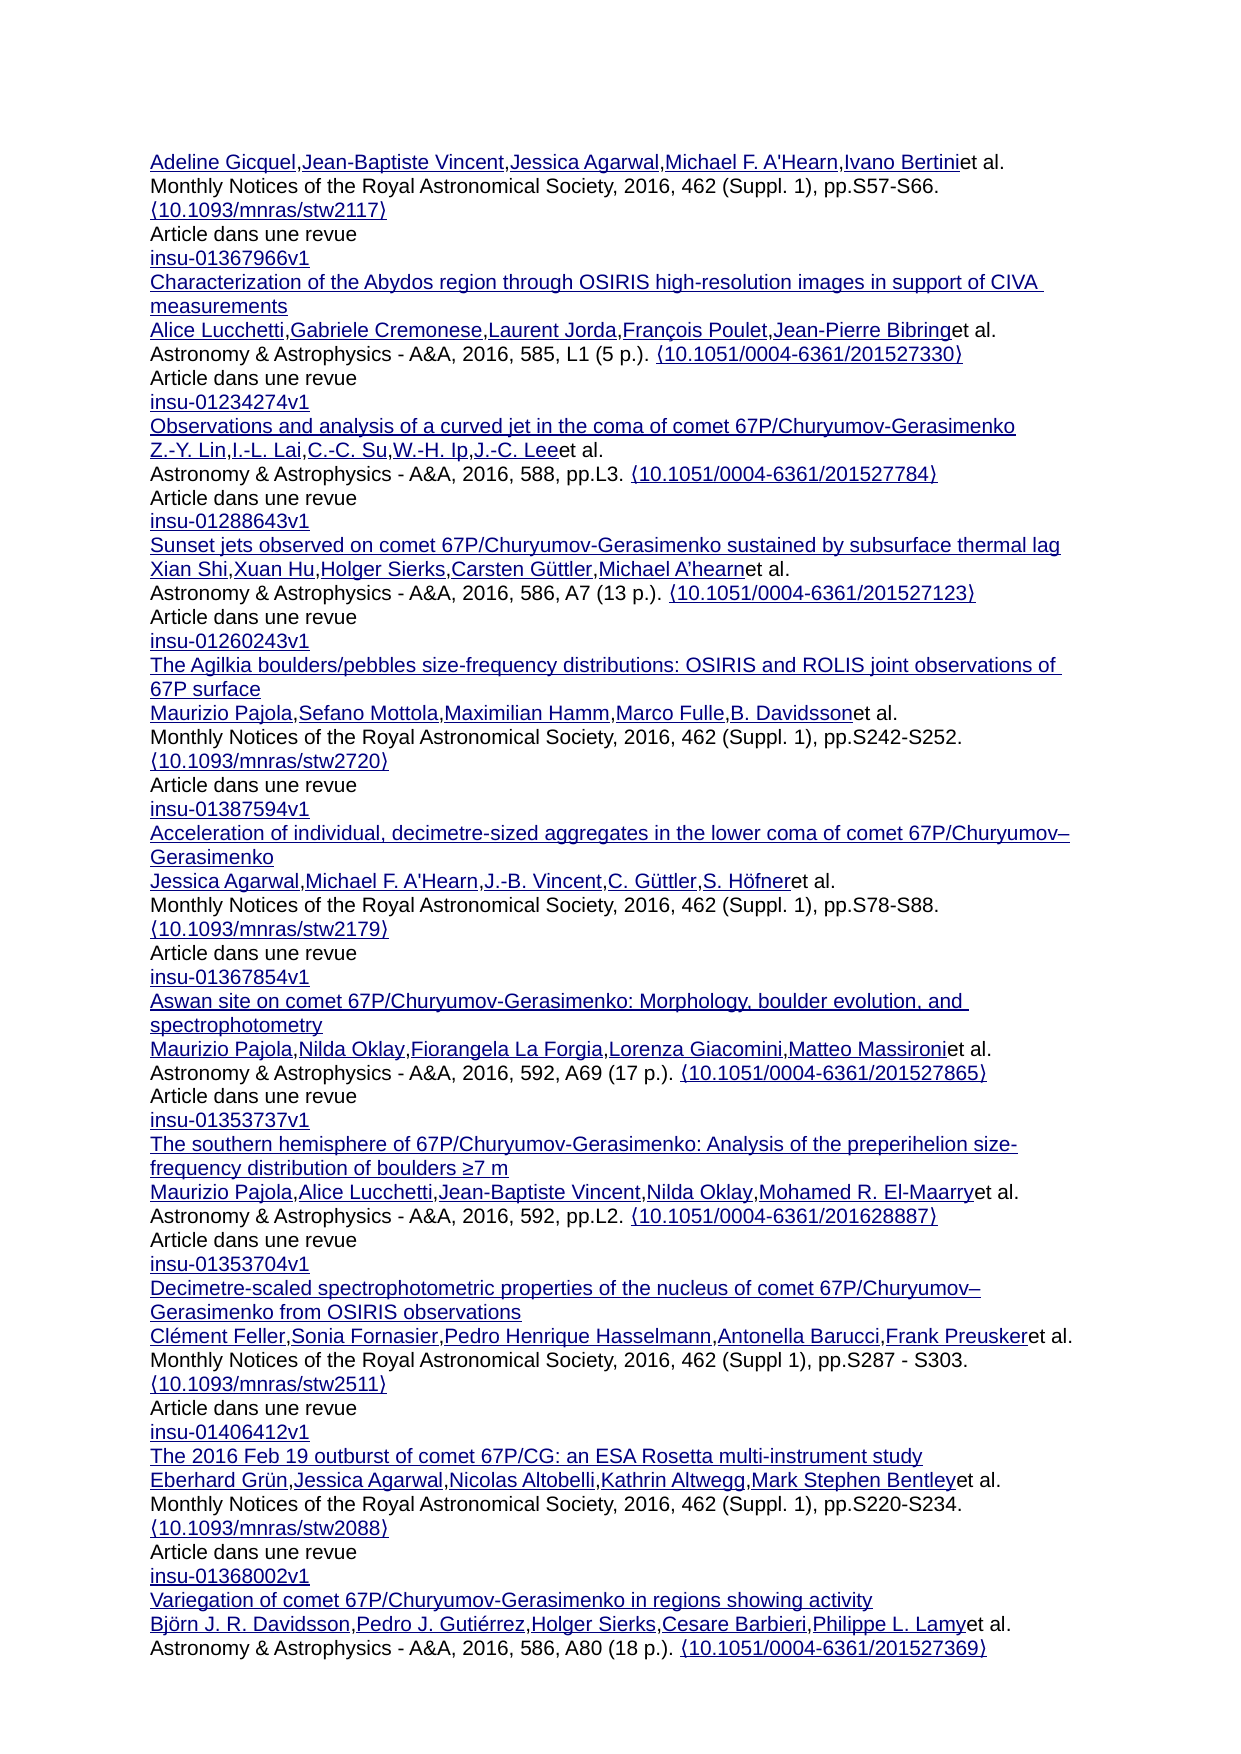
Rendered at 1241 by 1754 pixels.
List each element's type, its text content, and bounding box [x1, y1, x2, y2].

table_cell Characterization of the Abydos region through OSIRIS high-resolution images in support of CIVA measurements Alice Lucchetti,Gabriele Cremonese,Laurent Jorda,François Poulet,Jean-Pierre Bibringet al. Astronomy & Astrophysics - A&A, 2016, 585, L1 (5 p.). ⟨10.1051/0004-6361/201527330⟩ Article dans une revue insu-01234274v1 [150, 270, 1090, 413]
table_cell Decimetre-scaled spectrophotometric properties of the nucleus of comet 67P/Churyumov–Gerasimenko from OSIRIS observations Clément Feller,Sonia Fornasier,Pedro Henrique Hasselmann,Antonella Barucci,Frank Preuskeret al. Monthly Notices of the Royal Astronomical Society, 2016, 462 (Suppl 1), pp.S287 - S303. ⟨10.1093/mnras/stw2511⟩ Article dans une revue insu-01406412v1 [150, 1276, 1090, 1444]
table_cell Variegation of comet 67P/Churyumov-Gerasimenko in regions showing activity Björn J. R. Davidsson,Pedro J. Gutiérrez,Holger Sierks,Cesare Barbieri,Philippe L. Lamyet al. Astronomy & Astrophysics - A&A, 2016, 586, A80 (18 p.). ⟨10.1051/0004-6361/201527369⟩ [150, 1588, 1090, 1659]
table_cell Acceleration of individual, decimetre-sized aggregates in the lower coma of comet 67P/Churyumov–Gerasimenko Jessica Agarwal,Michael F. A'Hearn,J.-B. Vincent,C. Güttler,S. Höfneret al. Monthly Notices of the Royal Astronomical Society, 2016, 462 (Suppl. 1), pp.S78-S88. ⟨10.1093/mnras/stw2179⟩ Article dans une revue insu-01367854v1 [150, 821, 1090, 988]
table_cell Sunset jets observed on comet 67P/Churyumov-Gerasimenko sustained by subsurface thermal lag Xian Shi,Xuan Hu,Holger Sierks,Carsten Güttler,Michael A’hearnet al. Astronomy & Astrophysics - A&A, 2016, 586, A7 (13 p.). ⟨10.1051/0004-6361/201527123⟩ Article dans une revue insu-01260243v1 [150, 533, 1090, 653]
table_cell Adeline Gicquel,Jean-Baptiste Vincent,Jessica Agarwal,Michael F. A'Hearn,Ivano Bertiniet al. Monthly Notices of the Royal Astronomical Society, 2016, 462 (Suppl. 1), pp.S57-S66. ⟨10.1093/mnras/stw2117⟩ Article dans une revue insu-01367966v1 [150, 150, 1090, 270]
table_cell Observations and analysis of a curved jet in the coma of comet 67P/Churyumov-Gerasimenko Z.-Y. Lin,I.-L. Lai,C.-C. Su,W.-H. Ip,J.-C. Leeet al. Astronomy & Astrophysics - A&A, 2016, 588, pp.L3. ⟨10.1051/0004-6361/201527784⟩ Article dans une revue insu-01288643v1 [150, 414, 1090, 533]
table_cell The southern hemisphere of 67P/Churyumov-Gerasimenko: Analysis of the preperihelion size-frequency distribution of boulders ≥7 m Maurizio Pajola,Alice Lucchetti,Jean-Baptiste Vincent,Nilda Oklay,Mohamed R. El-Maarryet al. Astronomy & Astrophysics - A&A, 2016, 592, pp.L2. ⟨10.1051/0004-6361/201628887⟩ Article dans une revue insu-01353704v1 [150, 1132, 1090, 1276]
table_cell The Agilkia boulders/pebbles size-frequency distributions: OSIRIS and ROLIS joint observations of 67P surface Maurizio Pajola,Sefano Mottola,Maximilian Hamm,Marco Fulle,B. Davidssonet al. Monthly Notices of the Royal Astronomical Society, 2016, 462 (Suppl. 1), pp.S242-S252. ⟨10.1093/mnras/stw2720⟩ Article dans une revue insu-01387594v1 [150, 653, 1090, 821]
table_cell The 2016 Feb 19 outburst of comet 67P/CG: an ESA Rosetta multi-instrument study Eberhard Grün,Jessica Agarwal,Nicolas Altobelli,Kathrin Altwegg,Mark Stephen Bentleyet al. Monthly Notices of the Royal Astronomical Society, 2016, 462 (Suppl. 1), pp.S220-S234. ⟨10.1093/mnras/stw2088⟩ Article dans une revue insu-01368002v1 [150, 1444, 1090, 1587]
table_cell Aswan site on comet 67P/Churyumov-Gerasimenko: Morphology, boulder evolution, and spectrophotometry Maurizio Pajola,Nilda Oklay,Fiorangela La Forgia,Lorenza Giacomini,Matteo Massironiet al. Astronomy & Astrophysics - A&A, 2016, 592, A69 (17 p.). ⟨10.1051/0004-6361/201527865⟩ Article dans une revue insu-01353737v1 [150, 989, 1090, 1132]
